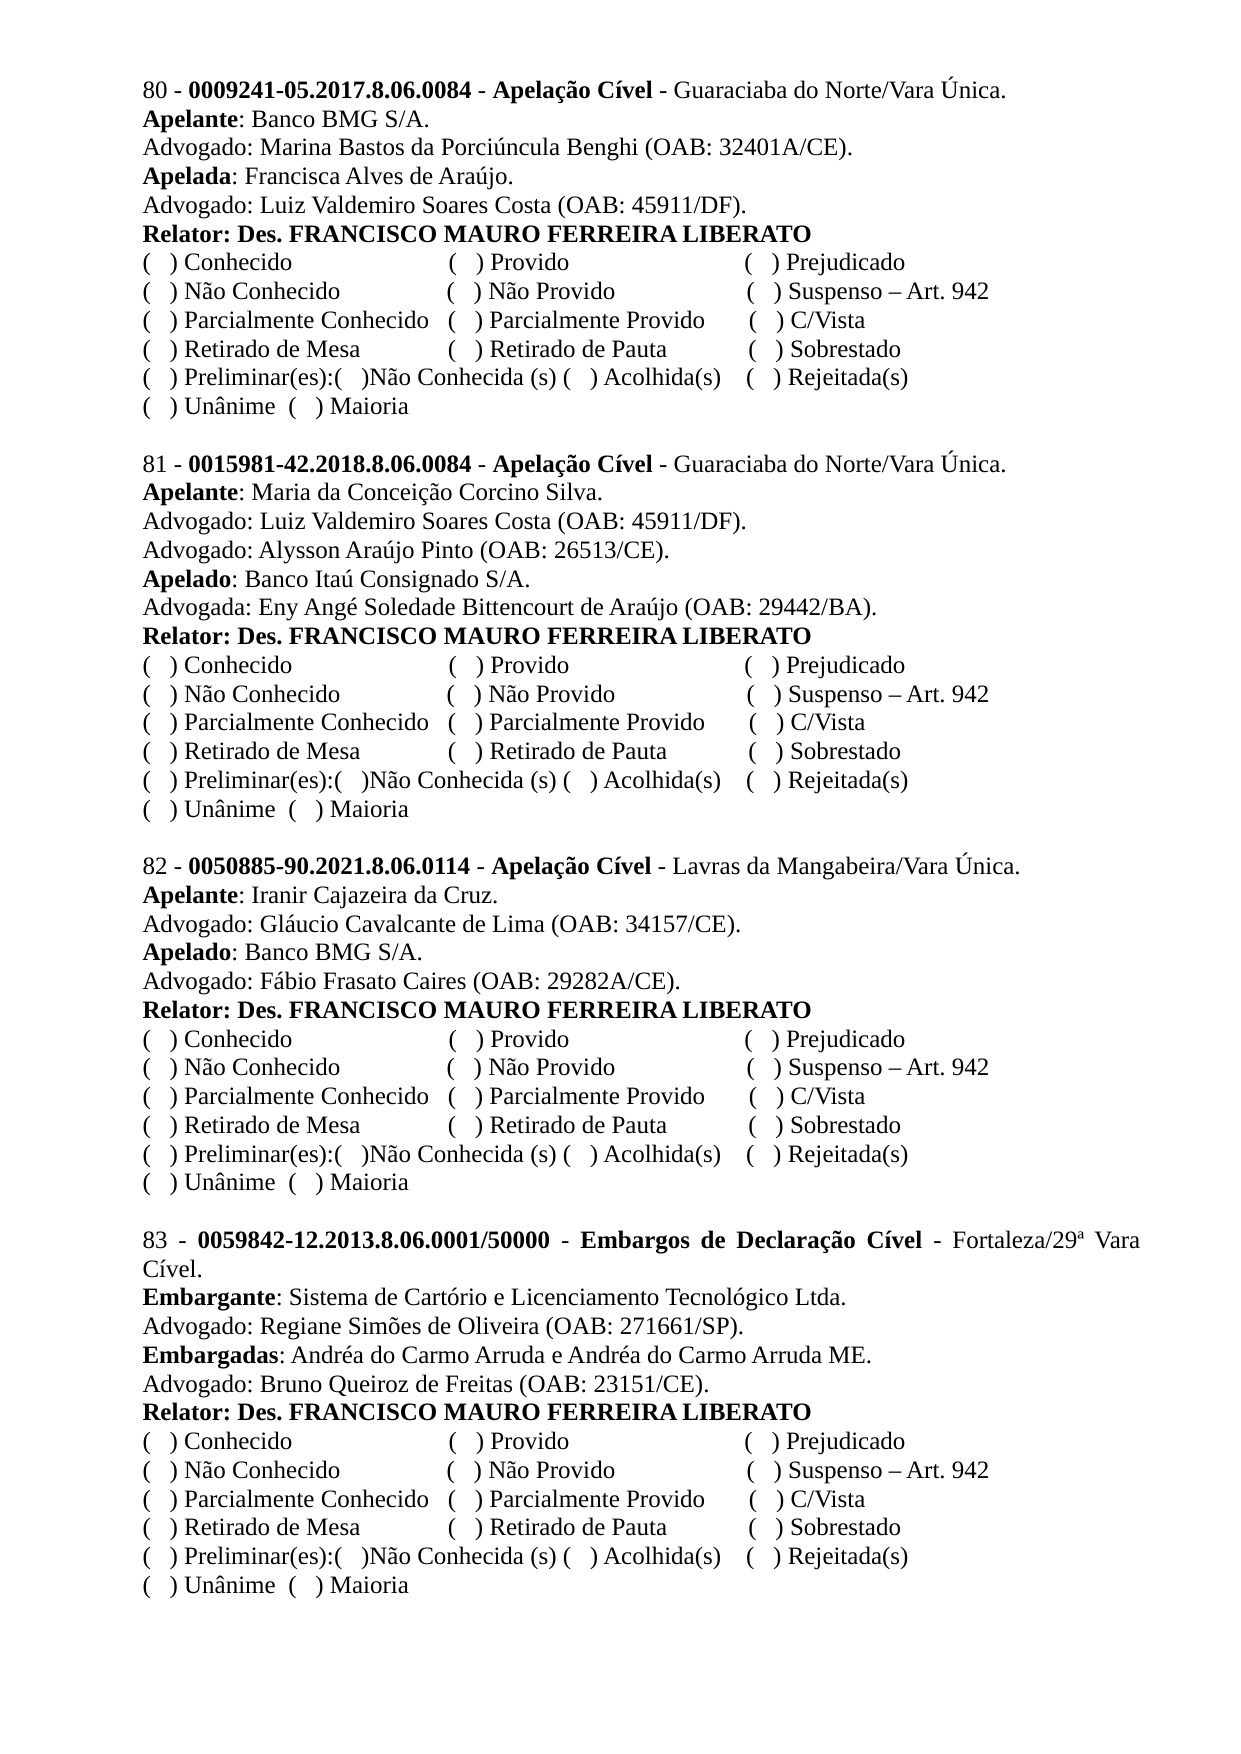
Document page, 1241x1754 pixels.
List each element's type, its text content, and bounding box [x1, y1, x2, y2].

text 83 - 0059842-12.2013.8.06.0001/50000 - Embargos de Declaração Cível - Fortaleza/29ª Vara Cível. [142, 1225, 1141, 1282]
text ( ) Preliminar(es):( )Não Conhecida (s) ( ) Acolhida(s) ( ) Rejeitada(s) [142, 765, 1158, 794]
text Advogado: Regiane Simões de Oliveira (OAB: 271661/SP). [142, 1311, 1141, 1340]
text ( ) Retirado de Mesa ( ) Retirado de Pauta ( ) Sobrestado [142, 334, 1158, 362]
text 80 - 0009241-05.2017.8.06.0084 - Apelação Cível - Guaraciaba do Norte/Vara Única. [142, 75, 1141, 104]
text Advogado: Bruno Queiroz de Freitas (OAB: 23151/CE). [142, 1369, 1141, 1397]
text ( ) Parcialmente Conhecido ( ) Parcialmente Provido ( ) C/Vista [142, 707, 1158, 736]
text Advogada: Eny Angé Soledade Bittencourt de Araújo (OAB: 29442/BA). [142, 592, 1141, 621]
text Advogado: Fábio Frasato Caires (OAB: 29282A/CE). [142, 966, 1141, 995]
text ( ) Não Conhecido ( ) Não Provido ( ) Suspenso – Art. 942 [142, 679, 1158, 707]
text Advogado: Marina Bastos da Porciúncula Benghi (OAB: 32401A/CE). [142, 132, 1141, 161]
text ( ) Não Conhecido ( ) Não Provido ( ) Suspenso – Art. 942 [142, 276, 1158, 305]
text Advogado: Luiz Valdemiro Soares Costa (OAB: 45911/DF). [142, 190, 1141, 219]
text ( ) Unânime ( ) Maioria [142, 1570, 1158, 1599]
text Advogado: Luiz Valdemiro Soares Costa (OAB: 45911/DF). [142, 506, 1141, 535]
text Advogado: Gláucio Cavalcante de Lima (OAB: 34157/CE). [142, 909, 1141, 937]
text ( ) Unânime ( ) Maioria [142, 794, 1158, 822]
text Apelado: Banco BMG S/A. [142, 937, 1141, 966]
text Relator: Des. FRANCISCO MAURO FERREIRA LIBERATO [142, 1397, 1141, 1426]
text 82 - 0050885-90.2021.8.06.0114 - Apelação Cível - Lavras da Mangabeira/Vara Única. [142, 851, 1141, 880]
text Embargadas: Andréa do Carmo Arruda e Andréa do Carmo Arruda ME. [142, 1340, 1141, 1369]
text Relator: Des. FRANCISCO MAURO FERREIRA LIBERATO [142, 219, 1141, 247]
text ( ) Não Conhecido ( ) Não Provido ( ) Suspenso – Art. 942 [142, 1455, 1158, 1484]
text Apelado: Banco Itaú Consignado S/A. [142, 564, 1141, 592]
text ( ) Conhecido ( ) Provido ( ) Prejudicado [142, 650, 1141, 679]
text 81 - 0015981-42.2018.8.06.0084 - Apelação Cível - Guaraciaba do Norte/Vara Única. [142, 449, 1141, 477]
text ( ) Preliminar(es):( )Não Conhecida (s) ( ) Acolhida(s) ( ) Rejeitada(s) [142, 362, 1158, 391]
text Apelante: Maria da Conceição Corcino Silva. [142, 477, 1141, 506]
text ( ) Preliminar(es):( )Não Conhecida (s) ( ) Acolhida(s) ( ) Rejeitada(s) [142, 1541, 1158, 1570]
text ( ) Retirado de Mesa ( ) Retirado de Pauta ( ) Sobrestado [142, 1512, 1158, 1541]
text ( ) Não Conhecido ( ) Não Provido ( ) Suspenso – Art. 942 [142, 1052, 1158, 1081]
text ( ) Parcialmente Conhecido ( ) Parcialmente Provido ( ) C/Vista [142, 1484, 1158, 1512]
text Relator: Des. FRANCISCO MAURO FERREIRA LIBERATO [142, 621, 1141, 650]
text Embargante: Sistema de Cartório e Licenciamento Tecnológico Ltda. [142, 1282, 1141, 1311]
text ( ) Unânime ( ) Maioria [142, 1167, 1158, 1196]
text Apelante: Iranir Cajazeira da Cruz. [142, 880, 1141, 909]
text Apelante: Banco BMG S/A. [142, 104, 1141, 132]
text ( ) Retirado de Mesa ( ) Retirado de Pauta ( ) Sobrestado [142, 736, 1158, 765]
text ( ) Preliminar(es):( )Não Conhecida (s) ( ) Acolhida(s) ( ) Rejeitada(s) [142, 1139, 1158, 1167]
text ( ) Parcialmente Conhecido ( ) Parcialmente Provido ( ) C/Vista [142, 305, 1158, 334]
text Relator: Des. FRANCISCO MAURO FERREIRA LIBERATO [142, 995, 1141, 1024]
text Advogado: Alysson Araújo Pinto (OAB: 26513/CE). [142, 535, 1141, 564]
text ( ) Unânime ( ) Maioria [142, 391, 1158, 420]
text ( ) Conhecido ( ) Provido ( ) Prejudicado [142, 247, 1141, 276]
text ( ) Parcialmente Conhecido ( ) Parcialmente Provido ( ) C/Vista [142, 1081, 1158, 1110]
text ( ) Conhecido ( ) Provido ( ) Prejudicado [142, 1426, 1141, 1455]
text ( ) Conhecido ( ) Provido ( ) Prejudicado [142, 1024, 1141, 1052]
text ( ) Retirado de Mesa ( ) Retirado de Pauta ( ) Sobrestado [142, 1110, 1158, 1139]
text Apelada: Francisca Alves de Araújo. [142, 161, 1141, 190]
